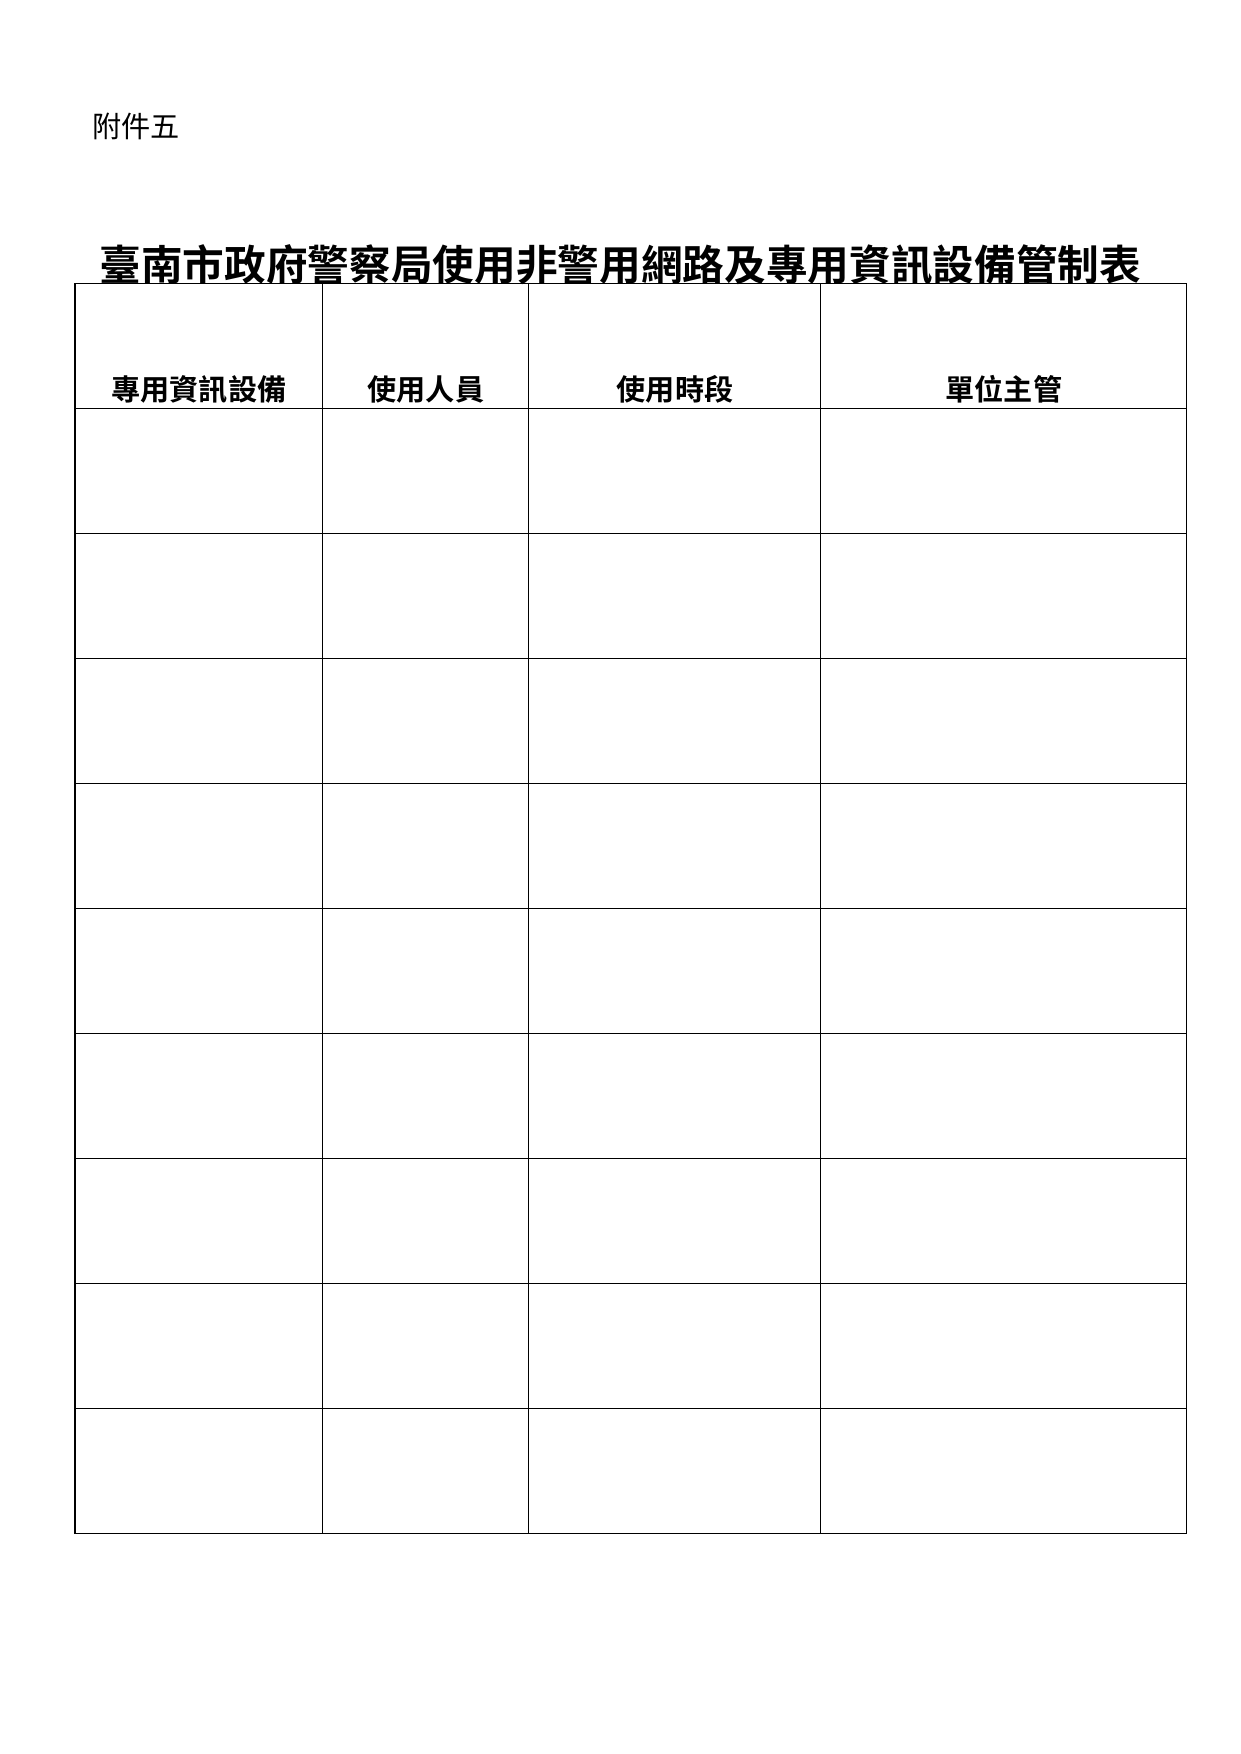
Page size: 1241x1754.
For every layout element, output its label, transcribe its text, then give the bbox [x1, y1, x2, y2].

table_cell [323, 909, 528, 1033]
table_cell [821, 1284, 1186, 1408]
table_cell [76, 534, 322, 658]
table_cell [76, 909, 322, 1033]
table_cell [323, 534, 528, 658]
table_cell [529, 409, 820, 533]
table_cell [76, 1409, 322, 1533]
table_header 專用資訊設備 [76, 284, 322, 408]
table_cell [76, 659, 322, 783]
table_cell [529, 909, 820, 1033]
table_cell [323, 1034, 528, 1158]
table_cell [76, 784, 322, 908]
table_cell [323, 1409, 528, 1533]
table_header 使用人員 [323, 284, 528, 408]
table_cell [529, 534, 820, 658]
text 臺南市政府警察局使用非警用網路及專用資訊設備管制表 [75, 221, 1165, 283]
table_cell [76, 1284, 322, 1408]
table_cell [821, 1409, 1186, 1533]
table_cell [529, 1034, 820, 1158]
table_cell [821, 909, 1186, 1033]
table_cell [821, 1159, 1186, 1283]
table_cell [76, 409, 322, 533]
table_cell [529, 1284, 820, 1408]
table_cell [323, 409, 528, 533]
table_cell [821, 409, 1186, 533]
table_cell [323, 1284, 528, 1408]
table_cell [323, 784, 528, 908]
table_cell [323, 659, 528, 783]
table_cell [821, 534, 1186, 658]
table_cell [76, 1159, 322, 1283]
table_cell [529, 1409, 820, 1533]
table_header 使用時段 [529, 284, 820, 408]
table_cell [76, 1034, 322, 1158]
table_cell [821, 784, 1186, 908]
table_cell [821, 1034, 1186, 1158]
text 附件五 [92, 104, 211, 146]
table_cell [529, 659, 820, 783]
table_cell [821, 659, 1186, 783]
table_cell [529, 1159, 820, 1283]
table_cell [323, 1159, 528, 1283]
table_cell [529, 784, 820, 908]
table_header 單位主管 [821, 284, 1186, 408]
